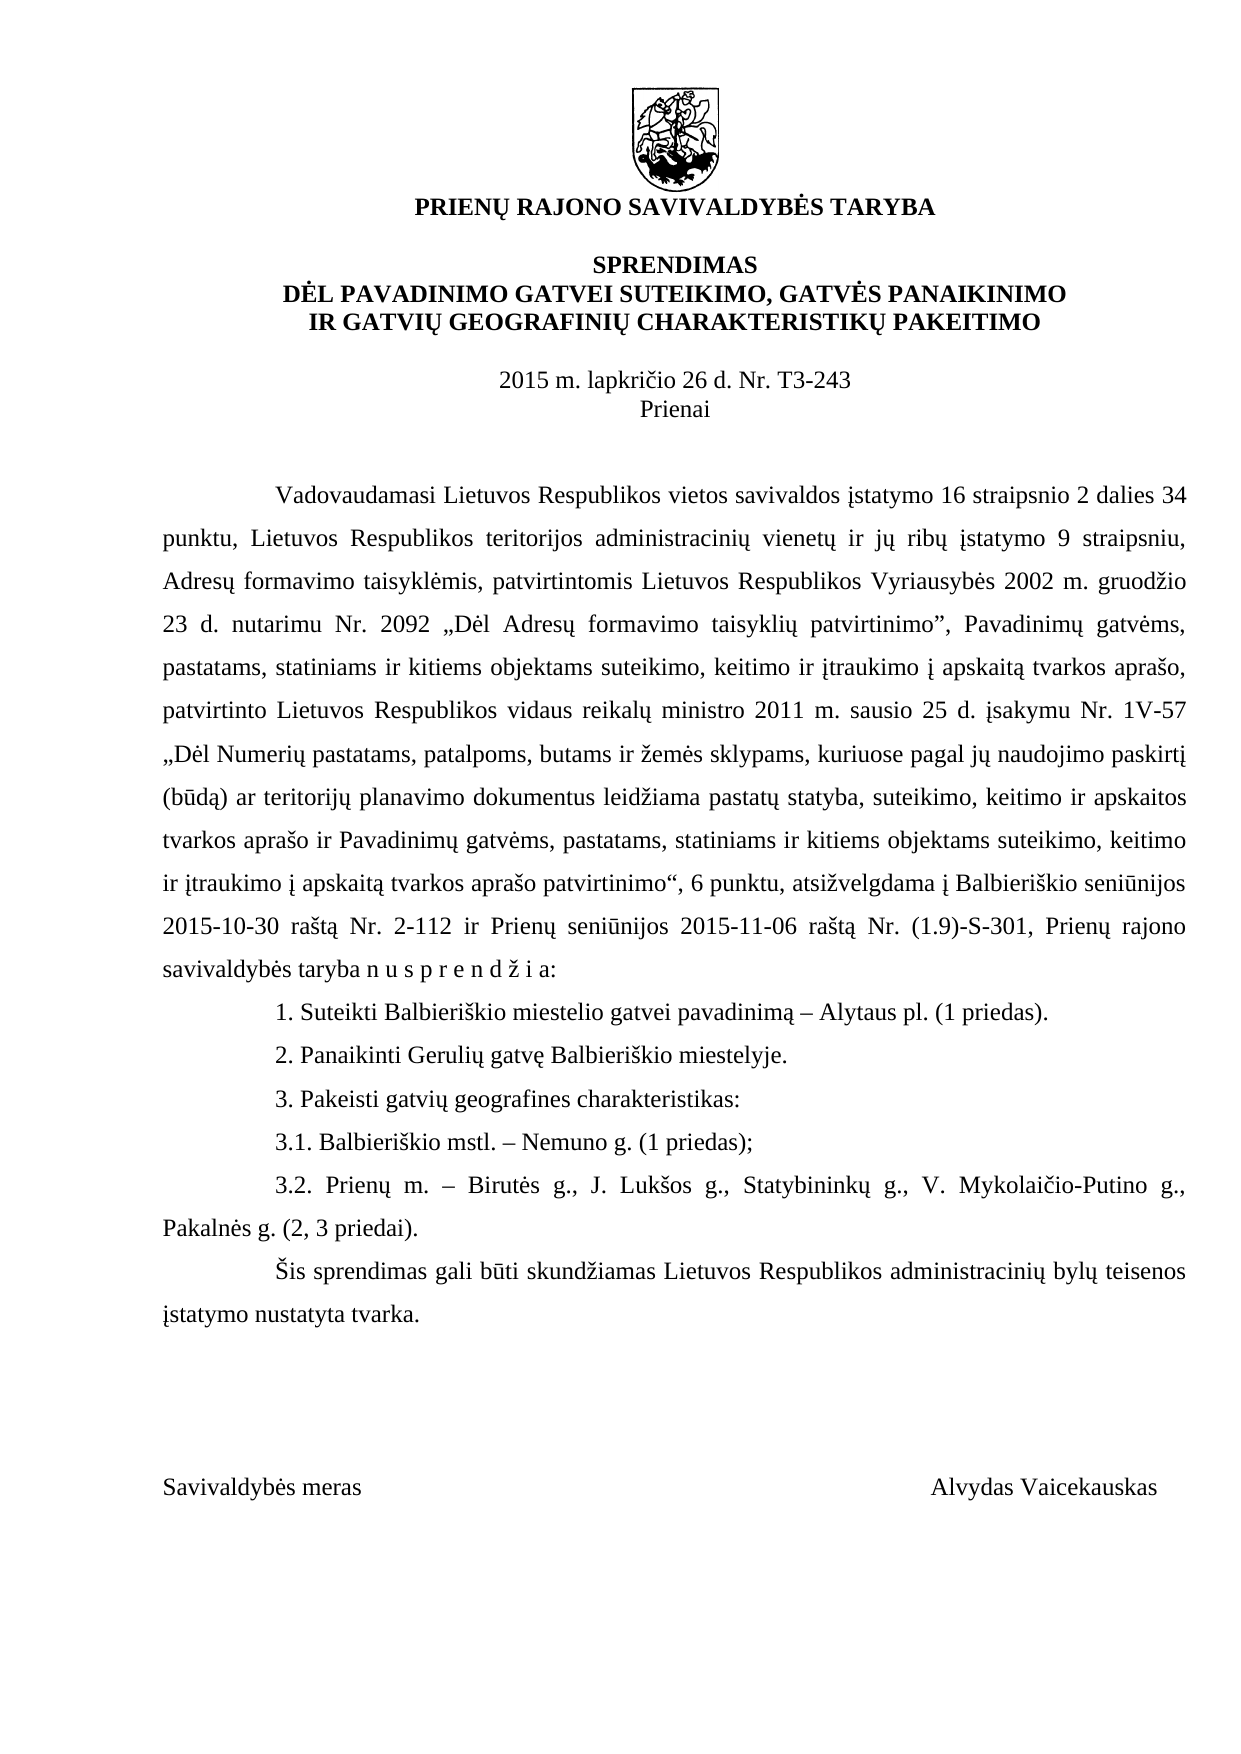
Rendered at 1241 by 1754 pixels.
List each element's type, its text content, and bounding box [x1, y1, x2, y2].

text IR GATVIŲ GEOGRAFINIŲ CHARAKTERISTIKŲ PAKEITIMO [162, 307, 1187, 336]
text PRIENŲ RAJONO SAVIVALDYBĖS TARYBA [162, 192, 1187, 221]
text Šis sprendimas gali būti skundžiamas Lietuvos Respublikos administracinių bylų teisenos įstatymo nustatyta tvarka. [162, 1256, 1187, 1328]
text Prienai [162, 394, 1187, 422]
text SPRENDIMAS [162, 250, 1187, 279]
text Savivaldybės meras Alvydas Vaicekauskas [162, 1472, 1187, 1501]
text 2015 m. lapkričio 26 d. Nr. T3-243 [162, 365, 1187, 394]
text 3.2. Prienų m. – Birutės g., J. Lukšos g., Statybininkų g., V. Mykolaičio-Putino g., Pakalnės g. (2, 3 priedai). [162, 1170, 1187, 1242]
text 3. Pakeisti gatvių geografines charakteristikas: [162, 1084, 1187, 1112]
text 2. Panaikinti Gerulių gatvę Balbieriškio miestelyje. [162, 1041, 1187, 1069]
text 3.1. Balbieriškio mstl. – Nemuno g. (1 priedas); [162, 1127, 1187, 1156]
text Vadovaudamasi Lietuvos Respublikos vietos savivaldos įstatymo 16 straipsnio 2 dalies 34 punktu, Lietuvos Respublikos teritorijos administracinių vienetų ir jų ribų įstatymo 9 straipsniu, Adresų formavimo taisyklėmis, patvirtintomis Lietuvos Respublikos Vyriausybės 2002 m. gruodžio 23 d. nutarimu Nr. 2092 „Dėl Adresų formavimo taisyklių patvirtinimo”, Pavadinimų gatvėms, pastatams, statiniams ir kitiems objektams suteikimo, keitimo ir įtraukimo į apskaitą tvarkos aprašo, patvirtinto Lietuvos Respublikos vidaus reikalų ministro 2011 m. sausio 25 d. įsakymu Nr. 1V-57 „Dėl Numerių pastatams, patalpoms, butams ir žemės sklypams, kuriuose pagal jų naudojimo paskirtį (būdą) ar teritorijų planavimo dokumentus leidžiama pastatų statyba, suteikimo, keitimo ir apskaitos tvarkos aprašo ir Pavadinimų gatvėms, pastatams, statiniams ir kitiems objektams suteikimo, keitimo ir įtraukimo į apskaitą tvarkos aprašo patvirtinimo“, 6 punktu, atsižvelgdama į Balbieriškio seniūnijos 2015-10-30 raštą Nr. 2-112 ir Prienų seniūnijos 2015-11-06 raštą Nr. (1.9)-S-301, Prienų rajono savivaldybės taryba n u s p r e n d ž i a: [162, 480, 1187, 983]
text 1. Suteikti Balbieriškio miestelio gatvei pavadinimą – Alytaus pl. (1 priedas). [162, 997, 1187, 1026]
text DĖL PAVADINIMO GATVEI SUTEIKIMO, GATVĖS PANAIKINIMO [162, 279, 1187, 307]
